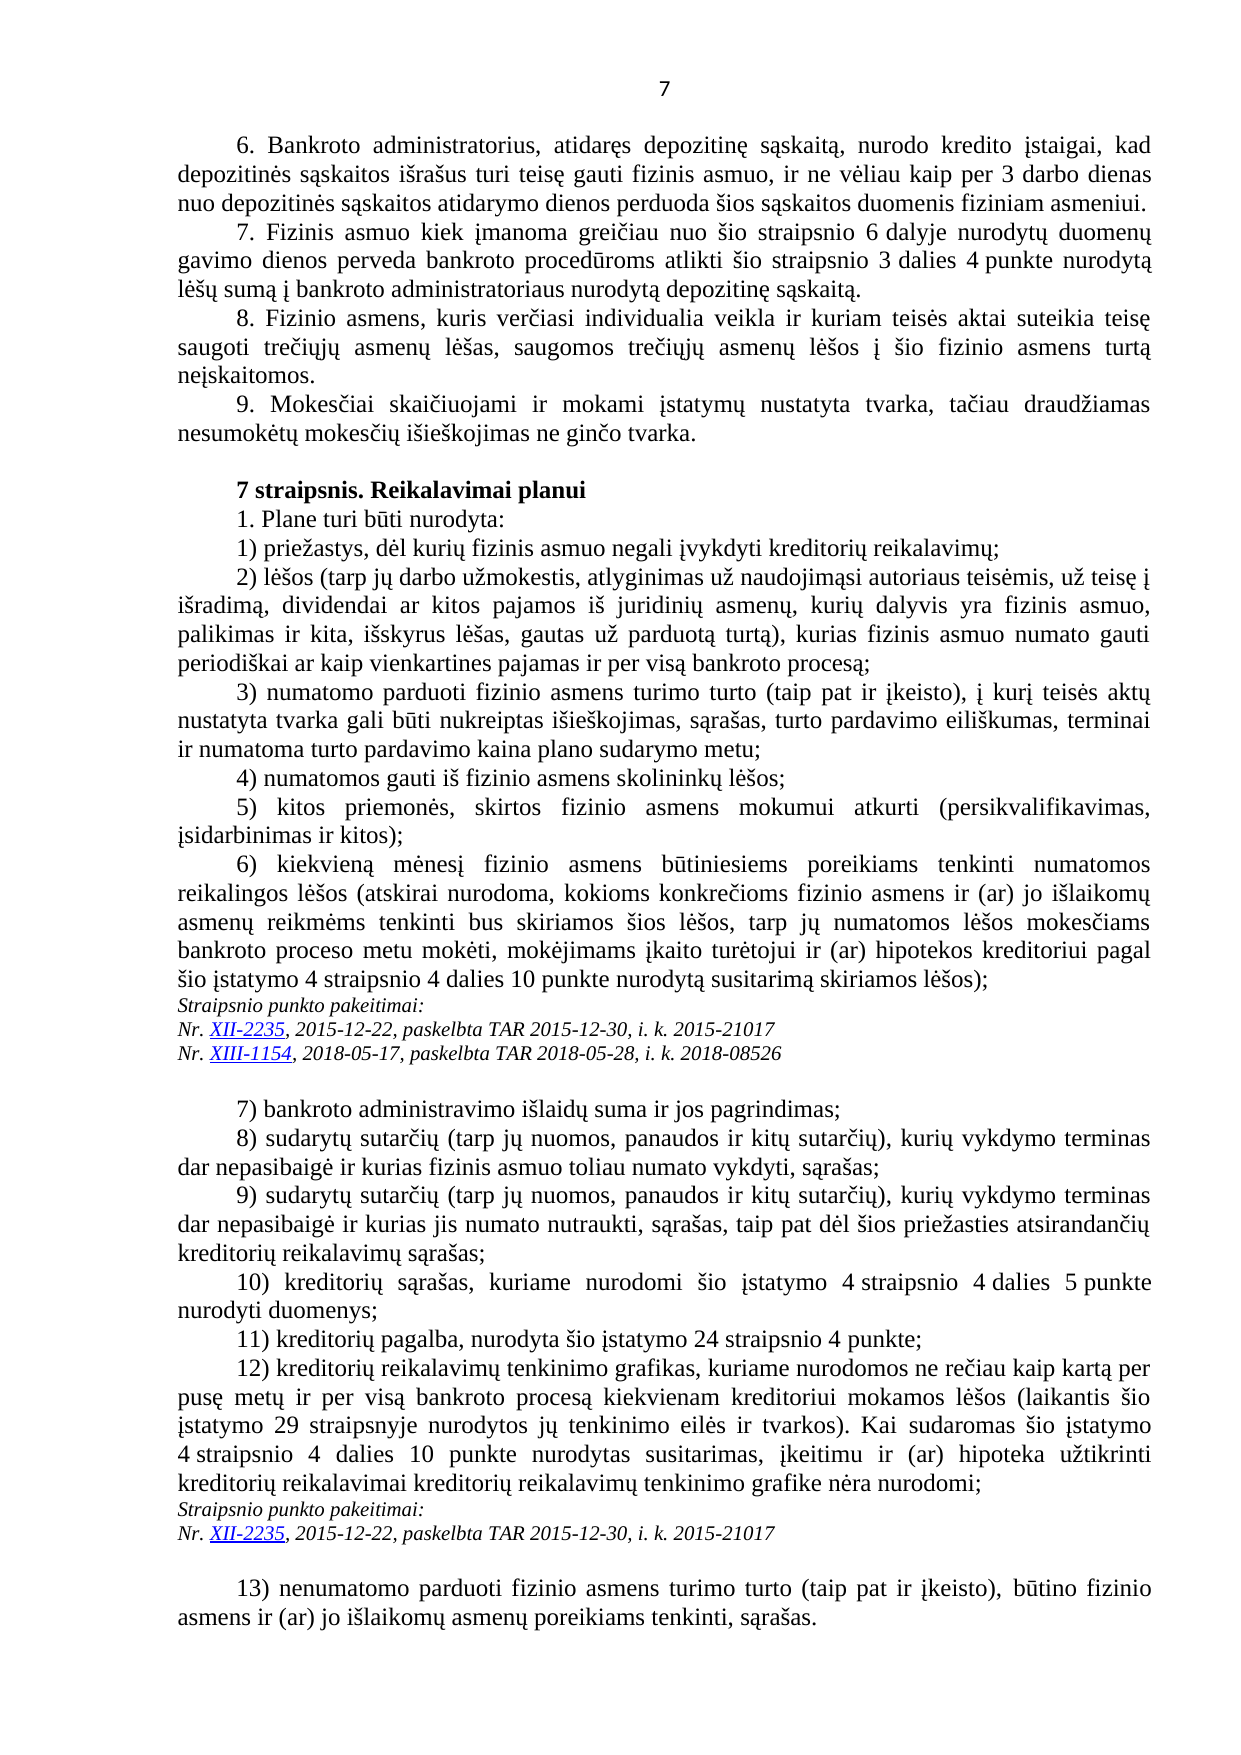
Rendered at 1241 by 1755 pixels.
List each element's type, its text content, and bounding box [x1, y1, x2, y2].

text 4) numatomos gauti iš fizinio asmens skolininkų lėšos; [177, 763, 1152, 792]
text 6. Bankroto administratorius, atidaręs depozitinę sąskaitą, nurodo kredito įstaigai, kad depozitinės sąskaitos išrašus turi teisę gauti fizinis asmuo, ir ne vėliau kaip per 3 darbo dienas nuo depozitinės sąskaitos atidarymo dienos perduoda šios sąskaitos duomenis fiziniam asmeniui. [177, 131, 1152, 217]
text 3) numatomo parduoti fizinio asmens turimo turto (taip pat ir įkeisto), į kurį teisės aktų nustatyta tvarka gali būti nukreiptas išieškojimas, sąrašas, turto pardavimo eiliškumas, terminai ir numatoma turto pardavimo kaina plano sudarymo metu; [177, 677, 1152, 763]
text 2) lėšos (tarp jų darbo užmokestis, atlyginimas už naudojimąsi autoriaus teisėmis, už teisę į išradimą, dividendai ar kitos pajamos iš juridinių asmenų, kurių dalyvis yra fizinis asmuo, palikimas ir kita, išskyrus lėšas, gautas už parduotą turtą), kurias fizinis asmuo numato gauti periodiškai ar kaip vienkartines pajamas ir per visą bankroto procesą; [177, 562, 1152, 677]
text Nr. XII-2235, 2015-12-22, paskelbta TAR 2015-12-30, i. k. 2015-21017 [177, 1521, 1152, 1545]
text 10) kreditorių sąrašas, kuriame nurodomi šio įstatymo 4 straipsnio 4 dalies 5 punkte nurodyti duomenys; [177, 1267, 1152, 1324]
text 7 straipsnis. Reikalavimai planui [177, 476, 1152, 504]
text 9) sudarytų sutarčių (tarp jų nuomos, panaudos ir kitų sutarčių), kurių vykdymo terminas dar nepasibaigė ir kurias jis numato nutraukti, sąrašas, taip pat dėl šios priežasties atsirandančių kreditorių reikalavimų sąrašas; [177, 1180, 1152, 1267]
text Straipsnio punkto pakeitimai: [177, 993, 1152, 1017]
text Nr. XIII-1154, 2018-05-17, paskelbta TAR 2018-05-28, i. k. 2018-08526 [177, 1041, 1152, 1065]
text 13) nenumatomo parduoti fizinio asmens turimo turto (taip pat ir įkeisto), būtino fizinio asmens ir (ar) jo išlaikomų asmenų poreikiams tenkinti, sąrašas. [177, 1573, 1152, 1631]
text 1) priežastys, dėl kurių fizinis asmuo negali įvykdyti kreditorių reikalavimų; [177, 533, 1152, 562]
text 7) bankroto administravimo išlaidų suma ir jos pagrindimas; [177, 1094, 1152, 1123]
text 9. Mokesčiai skaičiuojami ir mokami įstatymų nustatyta tvarka, tačiau draudžiamas nesumokėtų mokesčių išieškojimas ne ginčo tvarka. [177, 389, 1152, 447]
text 1. Plane turi būti nurodyta: [177, 504, 1152, 533]
text 12) kreditorių reikalavimų tenkinimo grafikas, kuriame nurodomos ne rečiau kaip kartą per pusę metų ir per visą bankroto procesą kiekvienam kreditoriui mokamos lėšos (laikantis šio įstatymo 29 straipsnyje nurodytos jų tenkinimo eilės ir tvarkos). Kai sudaromas šio įstatymo 4 straipsnio 4 dalies 10 punkte nurodytas susitarimas, įkeitimu ir (ar) hipoteka užtikrinti kreditorių reikalavimai kreditorių reikalavimų tenkinimo grafike nėra nurodomi; [177, 1353, 1152, 1497]
text Straipsnio punkto pakeitimai: [177, 1497, 1152, 1521]
text 6) kiekvieną mėnesį fizinio asmens būtiniesiems poreikiams tenkinti numatomos reikalingos lėšos (atskirai nurodoma, kokioms konkrečioms fizinio asmens ir (ar) jo išlaikomų asmenų reikmėms tenkinti bus skiriamos šios lėšos, tarp jų numatomos lėšos mokesčiams bankroto proceso metu mokėti, mokėjimams įkaito turėtojui ir (ar) hipotekos kreditoriui pagal šio įstatymo 4 straipsnio 4 dalies 10 punkte nurodytą susitarimą skiriamos lėšos); [177, 849, 1152, 993]
text 8. Fizinio asmens, kuris verčiasi individualia veikla ir kuriam teisės aktai suteikia teisę saugoti trečiųjų asmenų lėšas, saugomos trečiųjų asmenų lėšos į šio fizinio asmens turtą neįskaitomos. [177, 303, 1152, 389]
text 11) kreditorių pagalba, nurodyta šio įstatymo 24 straipsnio 4 punkte; [177, 1324, 1152, 1353]
text Nr. XII-2235, 2015-12-22, paskelbta TAR 2015-12-30, i. k. 2015-21017 [177, 1017, 1152, 1041]
text 5) kitos priemonės, skirtos fizinio asmens mokumui atkurti (persikvalifikavimas, įsidarbinimas ir kitos); [177, 792, 1152, 849]
text 7. Fizinis asmuo kiek įmanoma greičiau nuo šio straipsnio 6 dalyje nurodytų duomenų gavimo dienos perveda bankroto procedūroms atlikti šio straipsnio 3 dalies 4 punkte nurodytą lėšų sumą į bankroto administratoriaus nurodytą depozitinę sąskaitą. [177, 217, 1152, 303]
text 8) sudarytų sutarčių (tarp jų nuomos, panaudos ir kitų sutarčių), kurių vykdymo terminas dar nepasibaigė ir kurias fizinis asmuo toliau numato vykdyti, sąrašas; [177, 1123, 1152, 1180]
